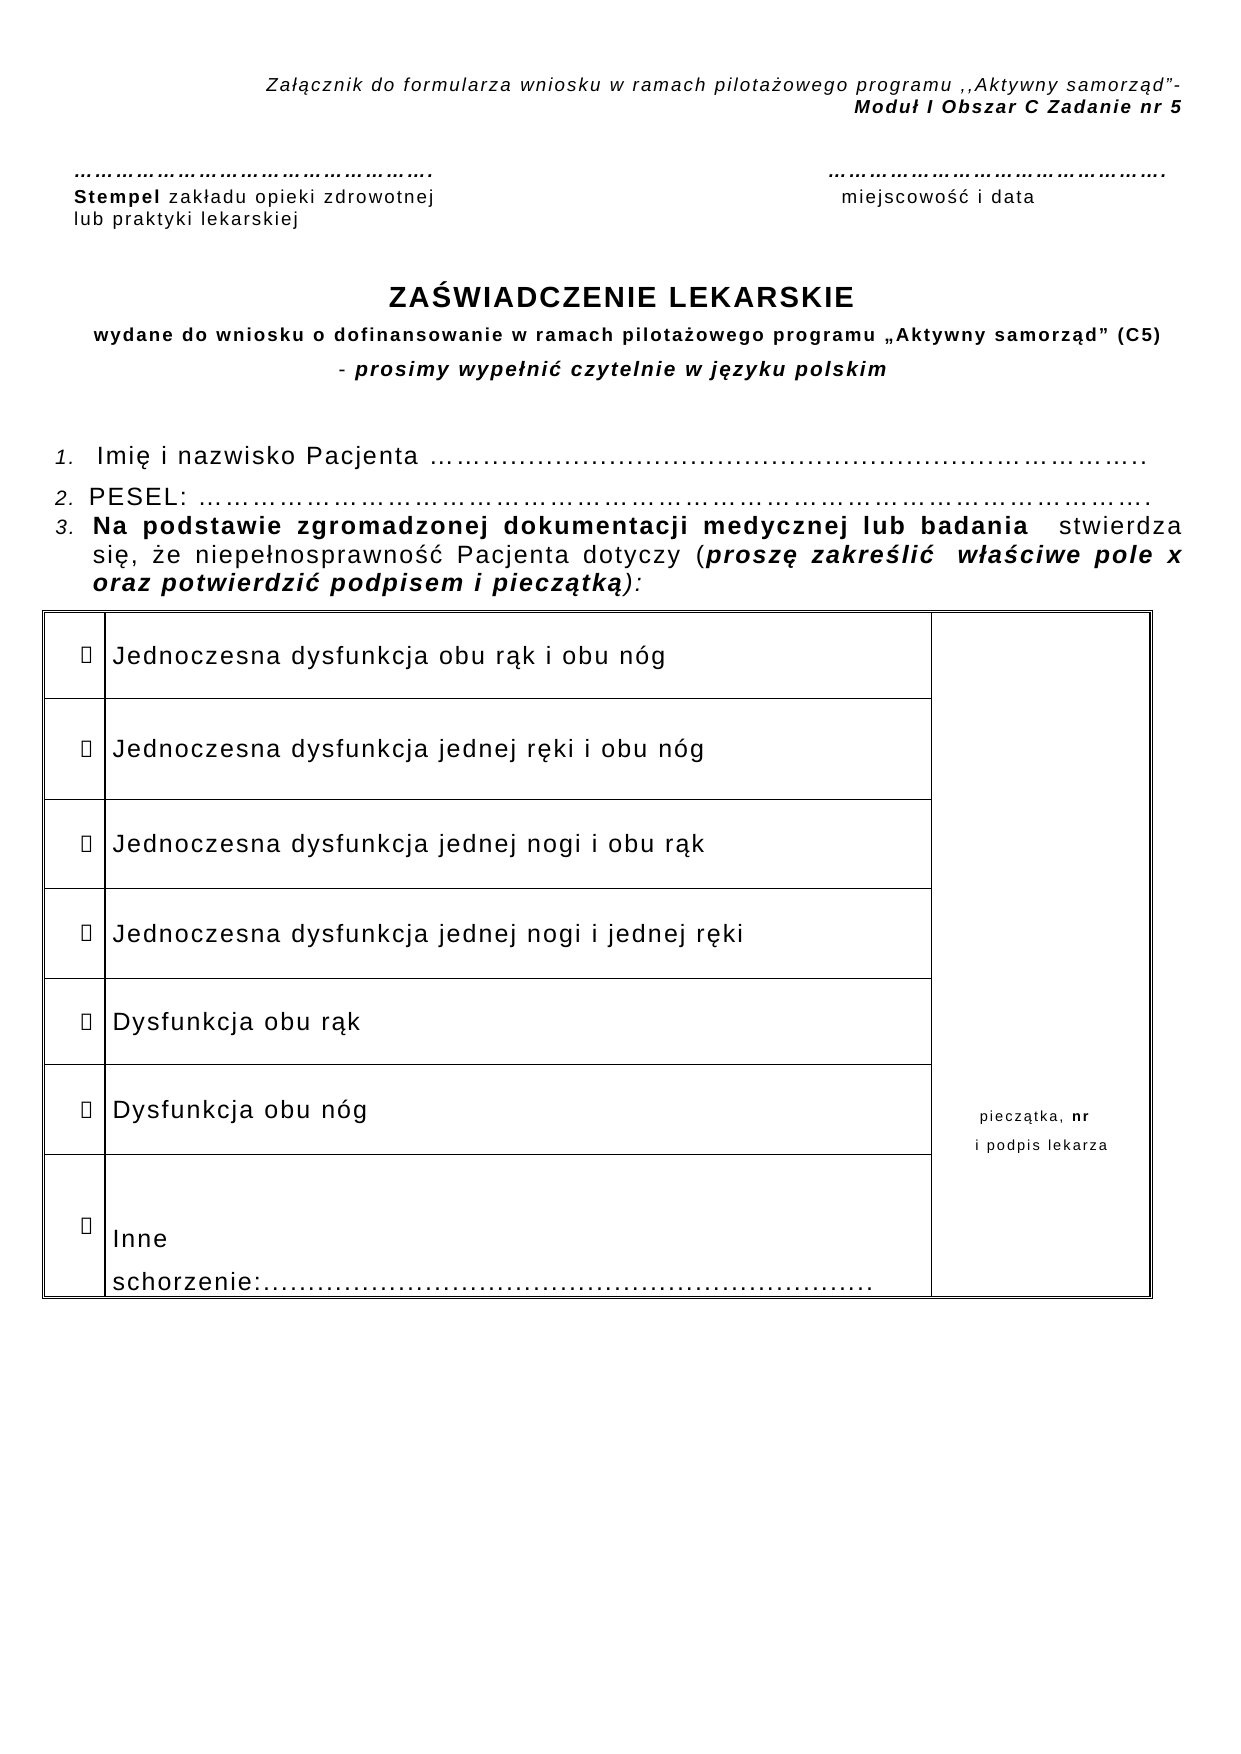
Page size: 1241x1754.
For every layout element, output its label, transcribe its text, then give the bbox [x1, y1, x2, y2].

table_header  [45, 613, 104, 697]
table_cell Jednoczesna dysfunkcja jednej ręki i obu nóg [106, 699, 931, 799]
text Stempel zakładu opieki zdrowotnej miejscowość i data [74, 182, 1181, 208]
text ……………………………………………. …………………………………………. [74, 160, 1181, 182]
text - prosimy wypełnić czytelnie w języku polskim [36, 356, 1181, 380]
table_cell Dysfunkcja obu rąk [106, 979, 931, 1064]
table_cell [932, 1154, 1149, 1296]
table_cell  [45, 1065, 104, 1154]
table_cell  [45, 800, 104, 888]
table_cell Jednoczesna dysfunkcja jednej nogi i obu rąk [106, 800, 931, 888]
table_cell  [45, 699, 104, 799]
list Na podstawie zgromadzonej dokumentacji medycznej lub badania stwierdza się, że niepełnosprawność Pacjenta dotyczy (proszę zakreślić właściwe pole x oraz potwierdzić podpisem i pieczątką): [55, 511, 1181, 597]
table_cell Inne schorzenie:.................................................................... [106, 1155, 931, 1296]
table_cell Jednoczesna dysfunkcja jednej nogi i jednej ręki [106, 889, 931, 977]
table_cell pieczątka, nr i podpis lekarza [932, 1064, 1149, 1154]
list PESEL: ……………………………………………………………………………………………. [55, 482, 1181, 511]
table_cell [932, 799, 1149, 888]
list Imię i nazwisko Pacjenta …….........................................................…………….. [55, 441, 1181, 469]
table_cell [932, 888, 1149, 977]
table_header [932, 613, 1149, 697]
table_cell  [45, 1155, 104, 1296]
table_header Jednoczesna dysfunkcja obu rąk i obu nóg [106, 613, 931, 697]
table_cell Dysfunkcja obu nóg [106, 1065, 931, 1154]
table_cell [932, 698, 1149, 799]
table_cell  [45, 979, 104, 1064]
subtitle ZAŚWIADCZENIE LEKARSKIE wydane do wniosku o dofinansowanie w ramach pilotażowego programu „Aktywny samorząd” (C5) [74, 280, 1181, 346]
table_cell  [45, 889, 104, 977]
table_cell [932, 978, 1149, 1064]
text lub praktyki lekarskiej [74, 208, 1181, 229]
